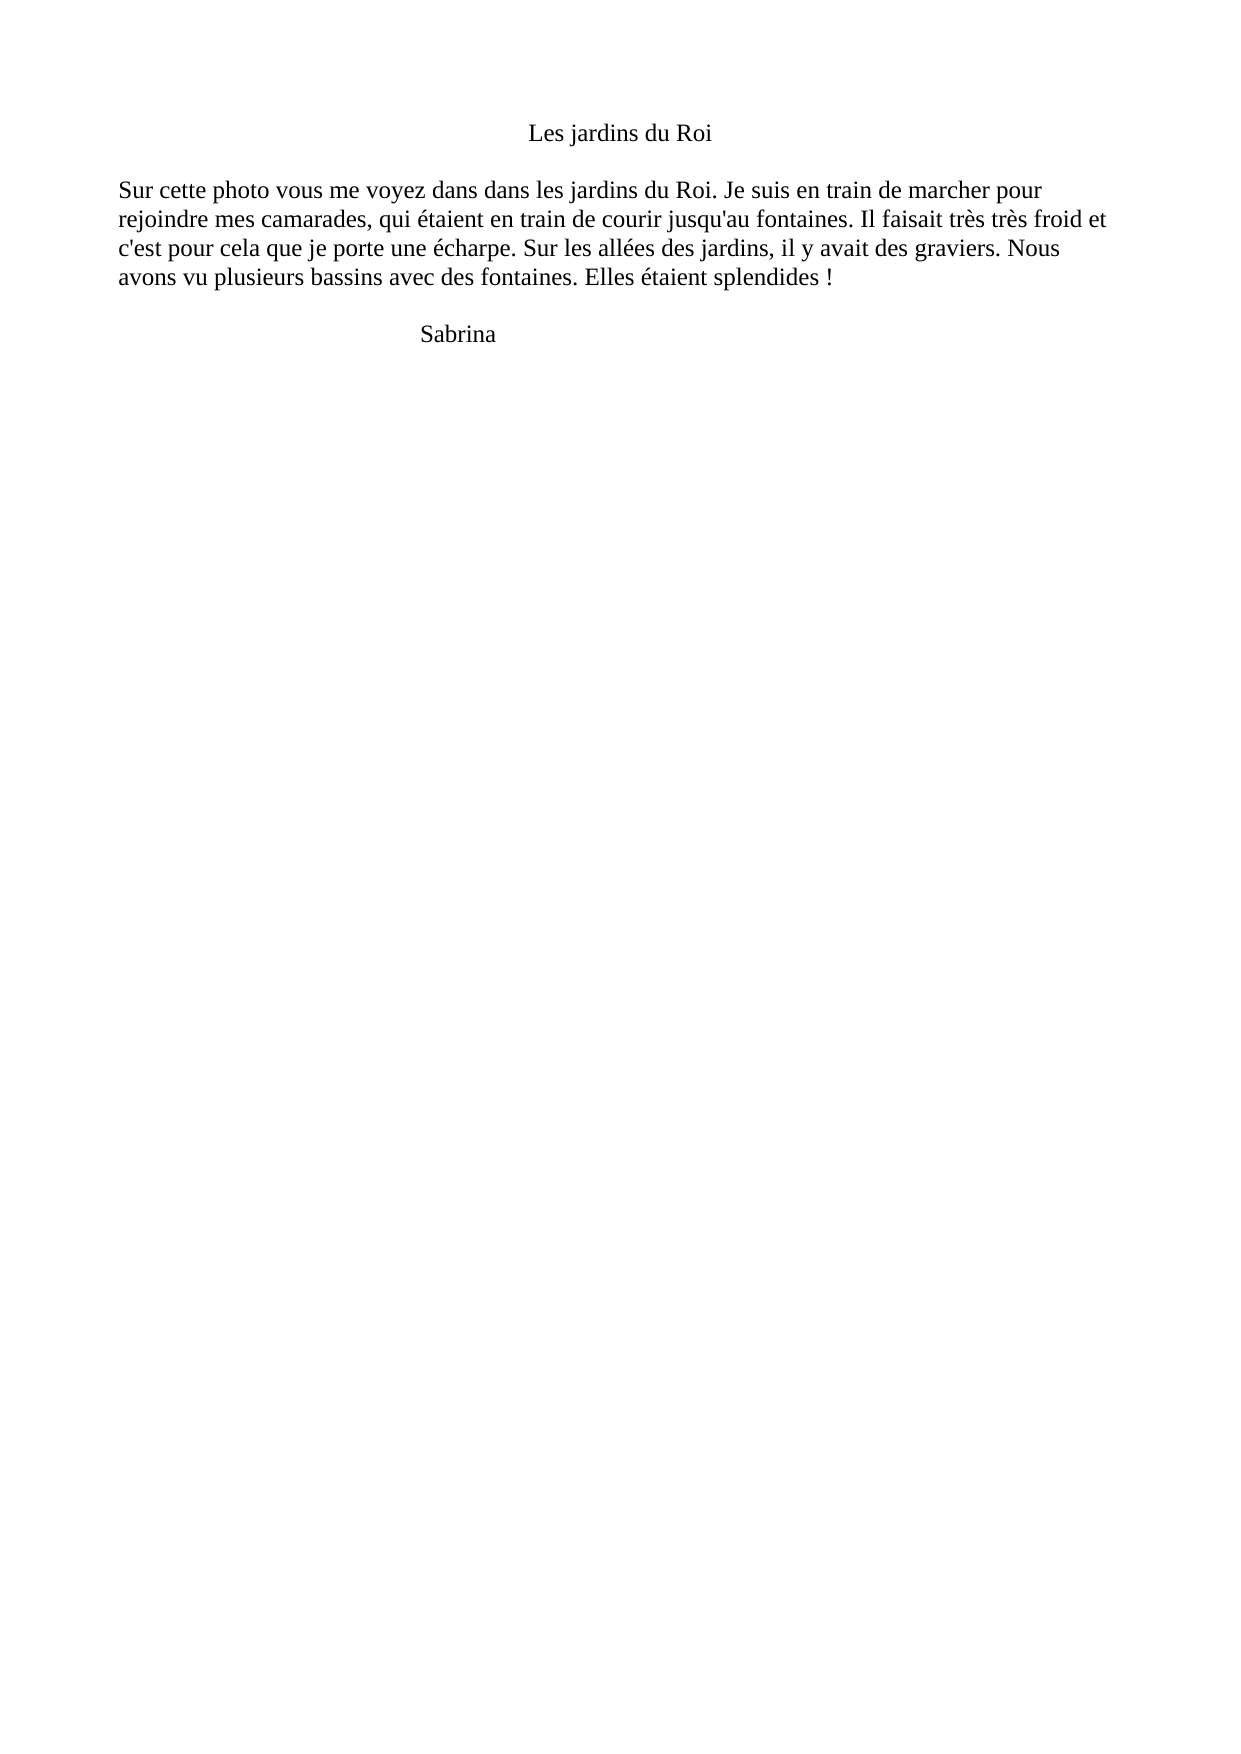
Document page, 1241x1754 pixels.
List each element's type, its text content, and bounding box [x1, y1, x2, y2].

text Sabrina [118, 319, 1122, 348]
text Sur cette photo vous me voyez dans dans les jardins du Roi. Je suis en train de marcher pour rejoindre mes camarades, qui étaient en train de courir jusqu'au fontaines. Il faisait très très froid et c'est pour cela que je porte une écharpe. Sur les allées des jardins, il y avait des graviers. Nous avons vu plusieurs bassins avec des fontaines. Elles étaient splendides ! [118, 176, 1122, 291]
text Les jardins du Roi [118, 118, 1122, 147]
